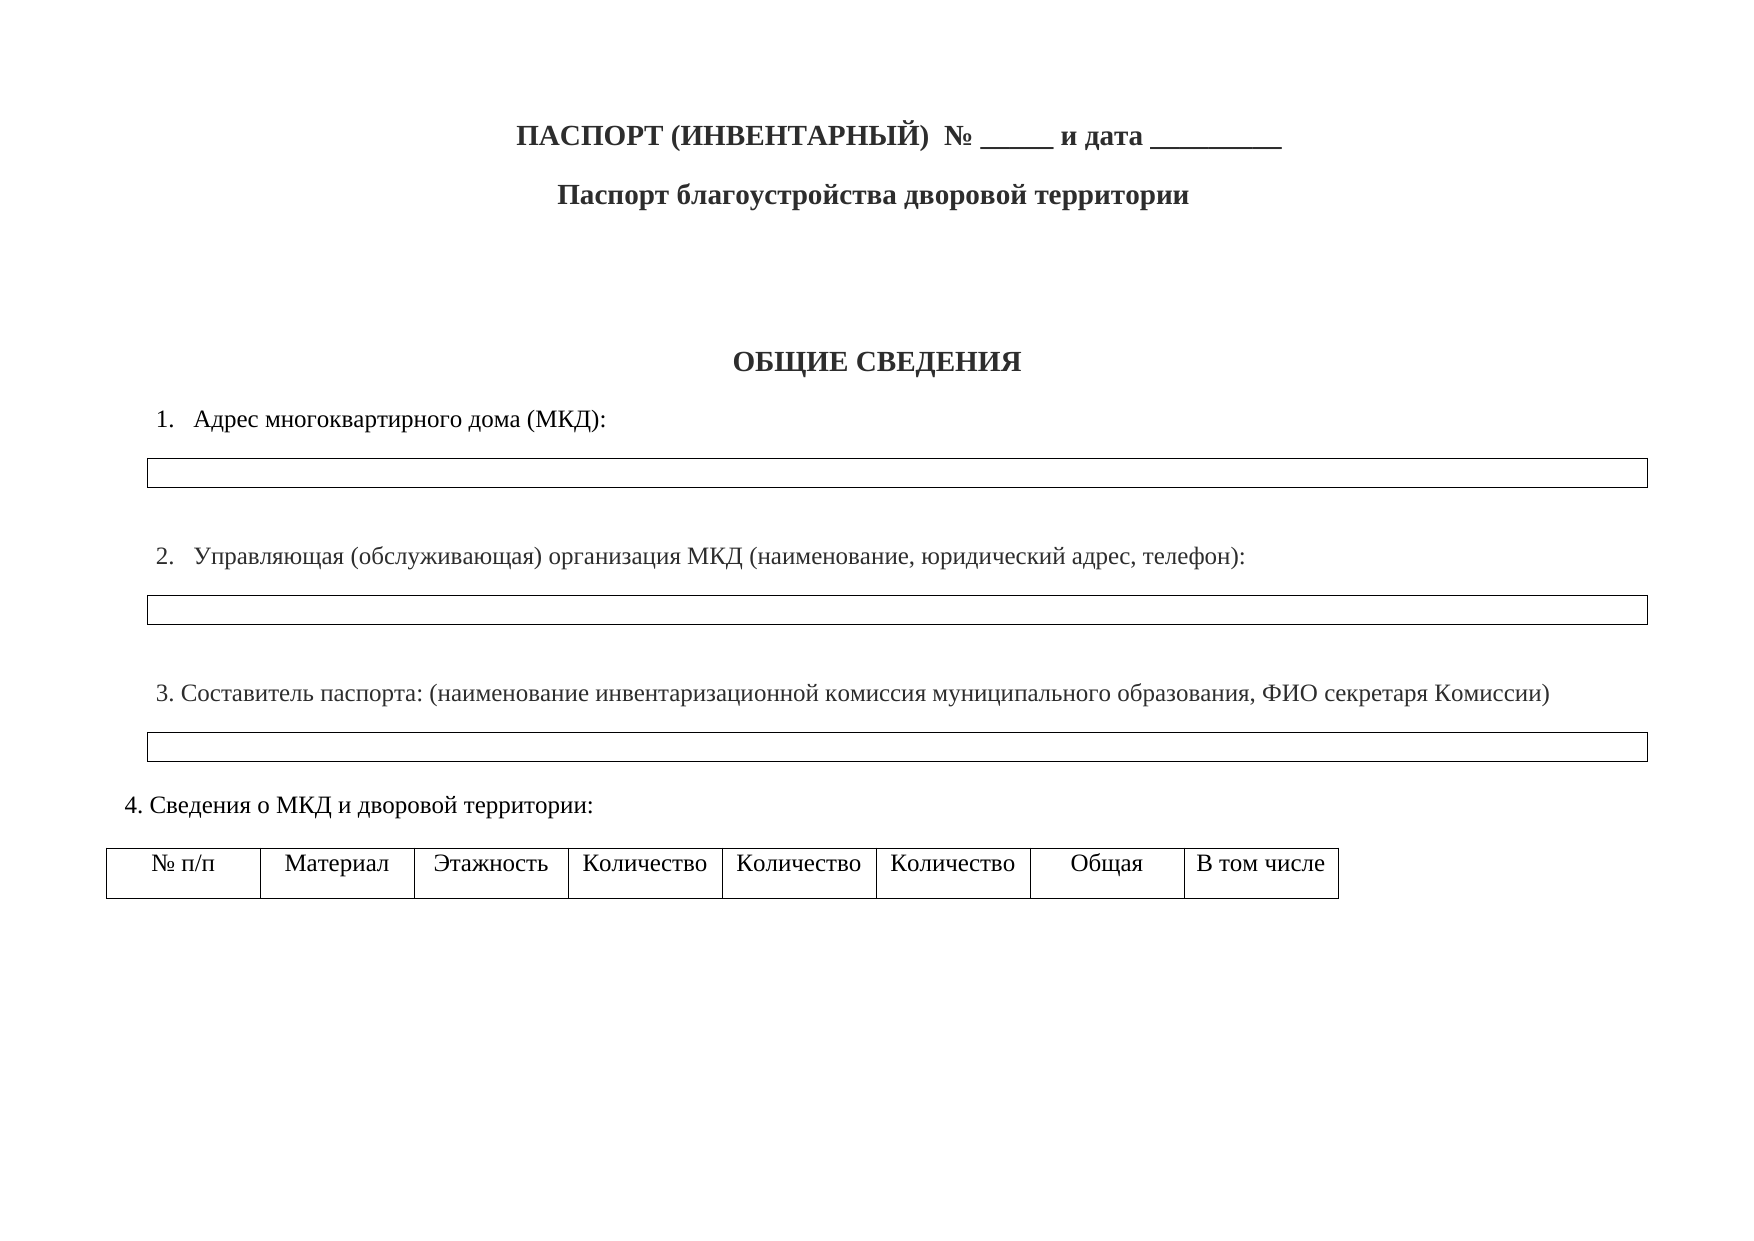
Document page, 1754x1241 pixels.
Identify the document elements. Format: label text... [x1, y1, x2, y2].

text ОБЩИЕ СВЕДЕНИЯ [118, 344, 1636, 378]
list Управляющая (обслуживающая) организация МКД (наименование, юридический адрес, телефон): [156, 541, 1636, 570]
table_header [148, 459, 1647, 487]
table_header Количество [569, 849, 722, 898]
text ПАСПОРТ (ИНВЕНТАРНЫЙ) № _____ и дата _________ [118, 118, 1636, 152]
table_header Количество [877, 849, 1030, 898]
text 4. Сведения о МКД и дворовой территории: [118, 791, 1636, 819]
table_header Материал [261, 849, 414, 898]
table_header В том числе [1185, 849, 1338, 898]
text Паспорт благоустройства дворовой территории [118, 177, 1636, 211]
table_header Этажность [415, 849, 568, 898]
text 3. Составитель паспорта: (наименование инвентаризационной комиссия муниципального образования, ФИО секретаря Комиссии) [156, 678, 1636, 707]
table_header Количество [723, 849, 876, 898]
table_header [1339, 848, 1647, 898]
table_header [148, 596, 1647, 624]
table_header № п/п [107, 849, 260, 898]
table_header [148, 733, 1647, 761]
list Адрес многоквартирного дома (МКД): [156, 404, 1636, 433]
table_header Общая [1031, 849, 1184, 898]
